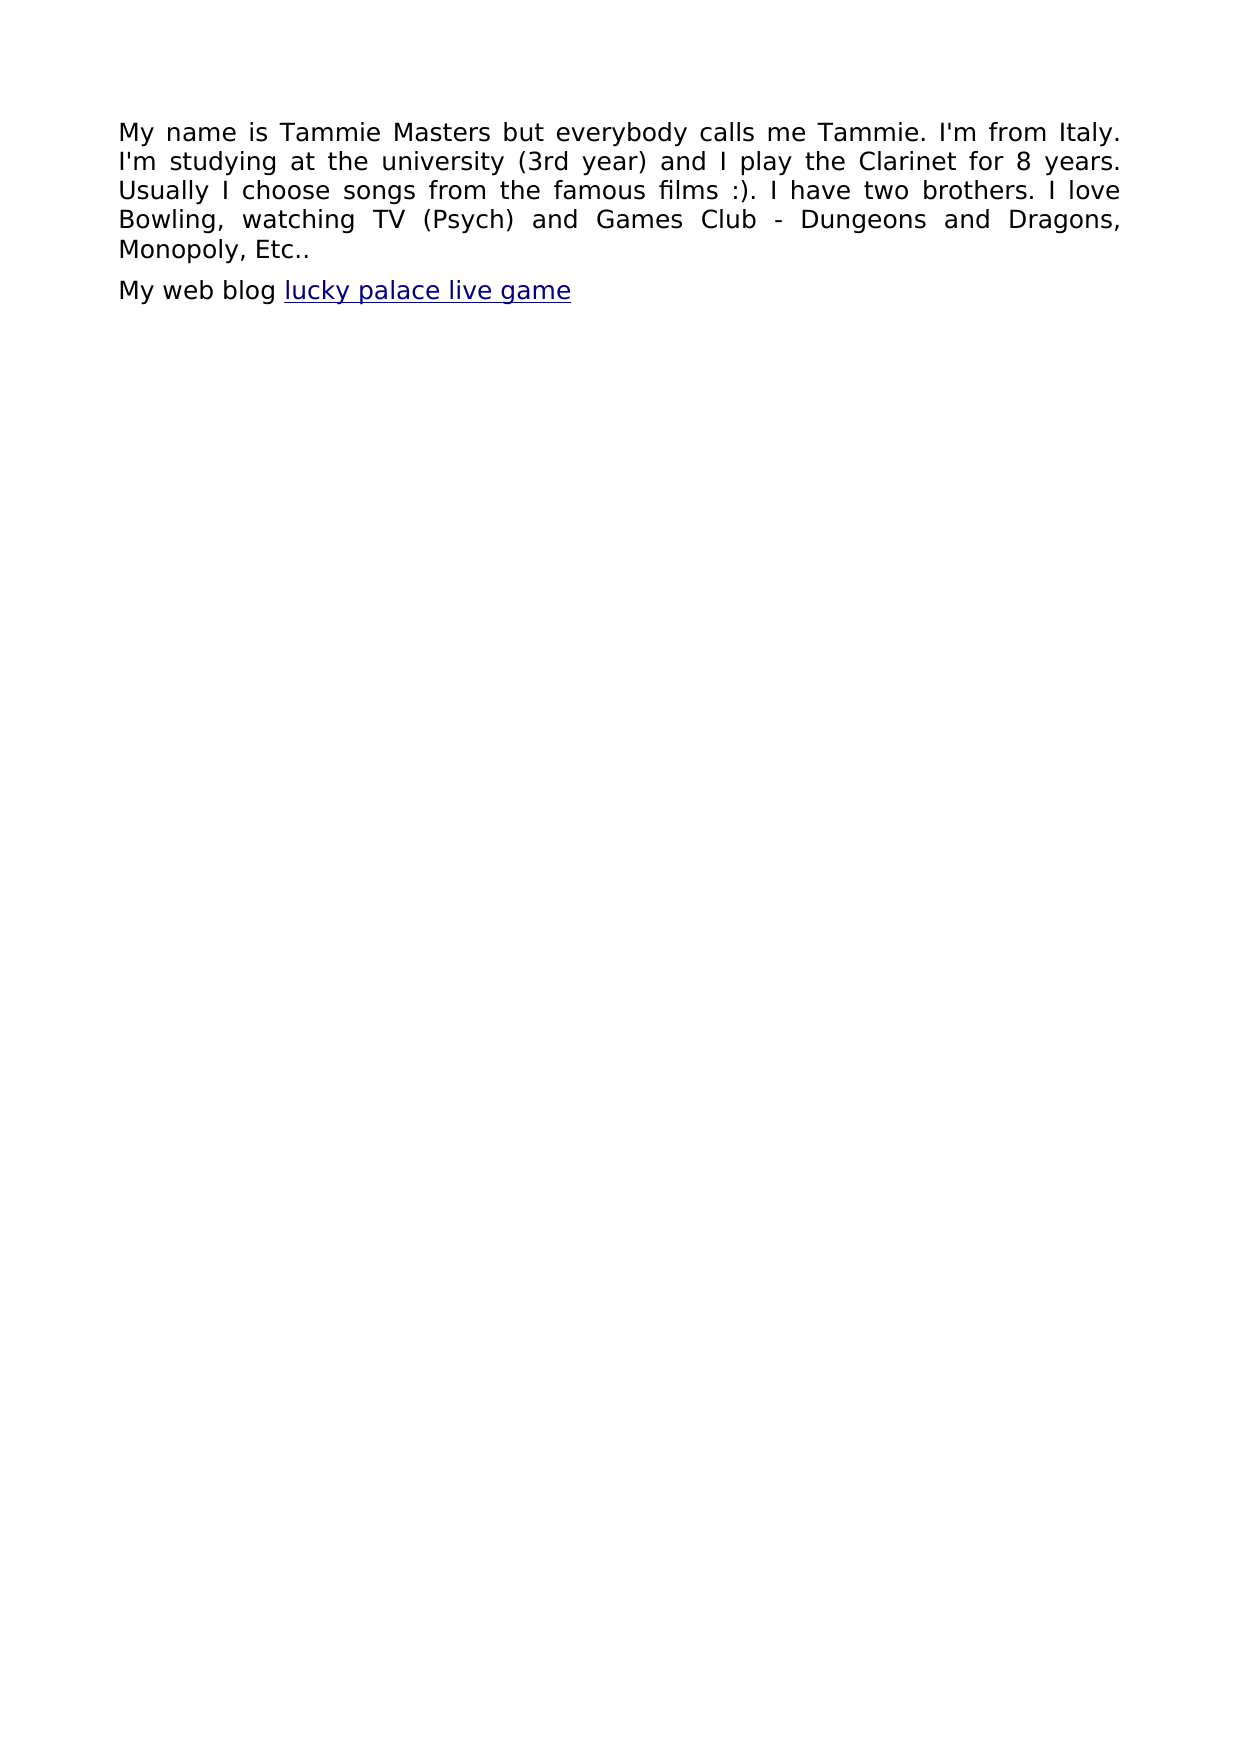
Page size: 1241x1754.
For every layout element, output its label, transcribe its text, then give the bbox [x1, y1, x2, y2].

text My name is Tammie Masters but everybody calls me Tammie. I'm from Italy. I'm studying at the university (3rd year) and I play the Clarinet for 8 years. Usually I choose songs from the famous films :). I have two brothers. I love Bowling, watching TV (Psych) and Games Club - Dungeons and Dragons, Monopoly, Etc.. [118, 118, 1122, 264]
text My web blog lucky palace live game [118, 276, 1122, 306]
